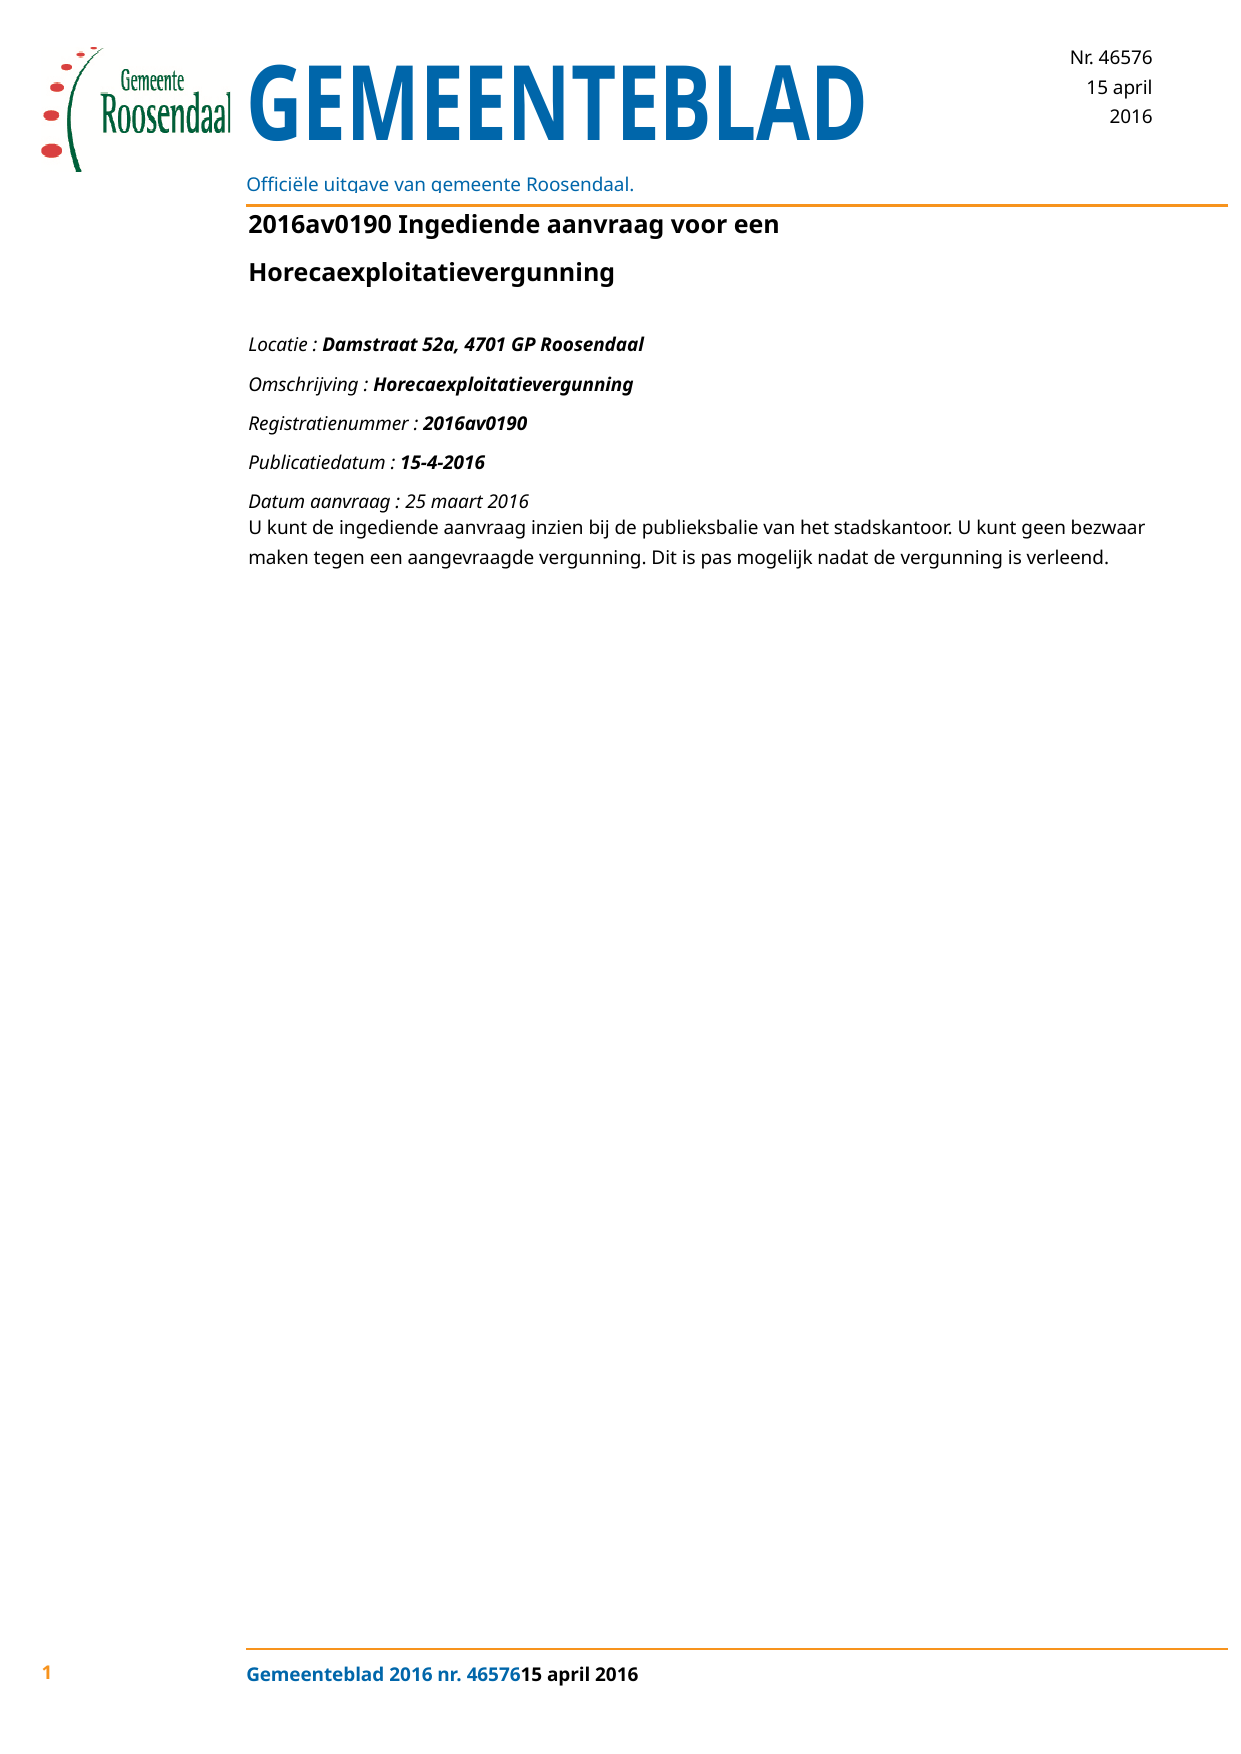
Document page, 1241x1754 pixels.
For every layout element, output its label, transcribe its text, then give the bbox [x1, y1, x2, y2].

text 2016av0190 Ingediende aanvraag voor een Horecaexploitatievergunning [248, 207, 1152, 288]
text Locatie : Damstraat 52a, 4701 GP Roosendaal [248, 331, 1152, 357]
text Datum aanvraag : 25 maart 2016 [248, 488, 1152, 514]
text Publicatiedatum : 15-4-2016 [248, 449, 1152, 475]
text U kunt de ingediende aanvraag inzien bij de publieksbalie van het stadskantoor. U kunt geen bezwaar maken tegen een aangevraagde vergunning. Dit is pas mogelijk nadat de vergunning is verleend. [248, 514, 1152, 569]
text Omschrijving : Horecaexploitatievergunning [248, 371, 1152, 396]
picture [41, 47, 231, 172]
text Registratienummer : 2016av0190 [248, 410, 1152, 436]
